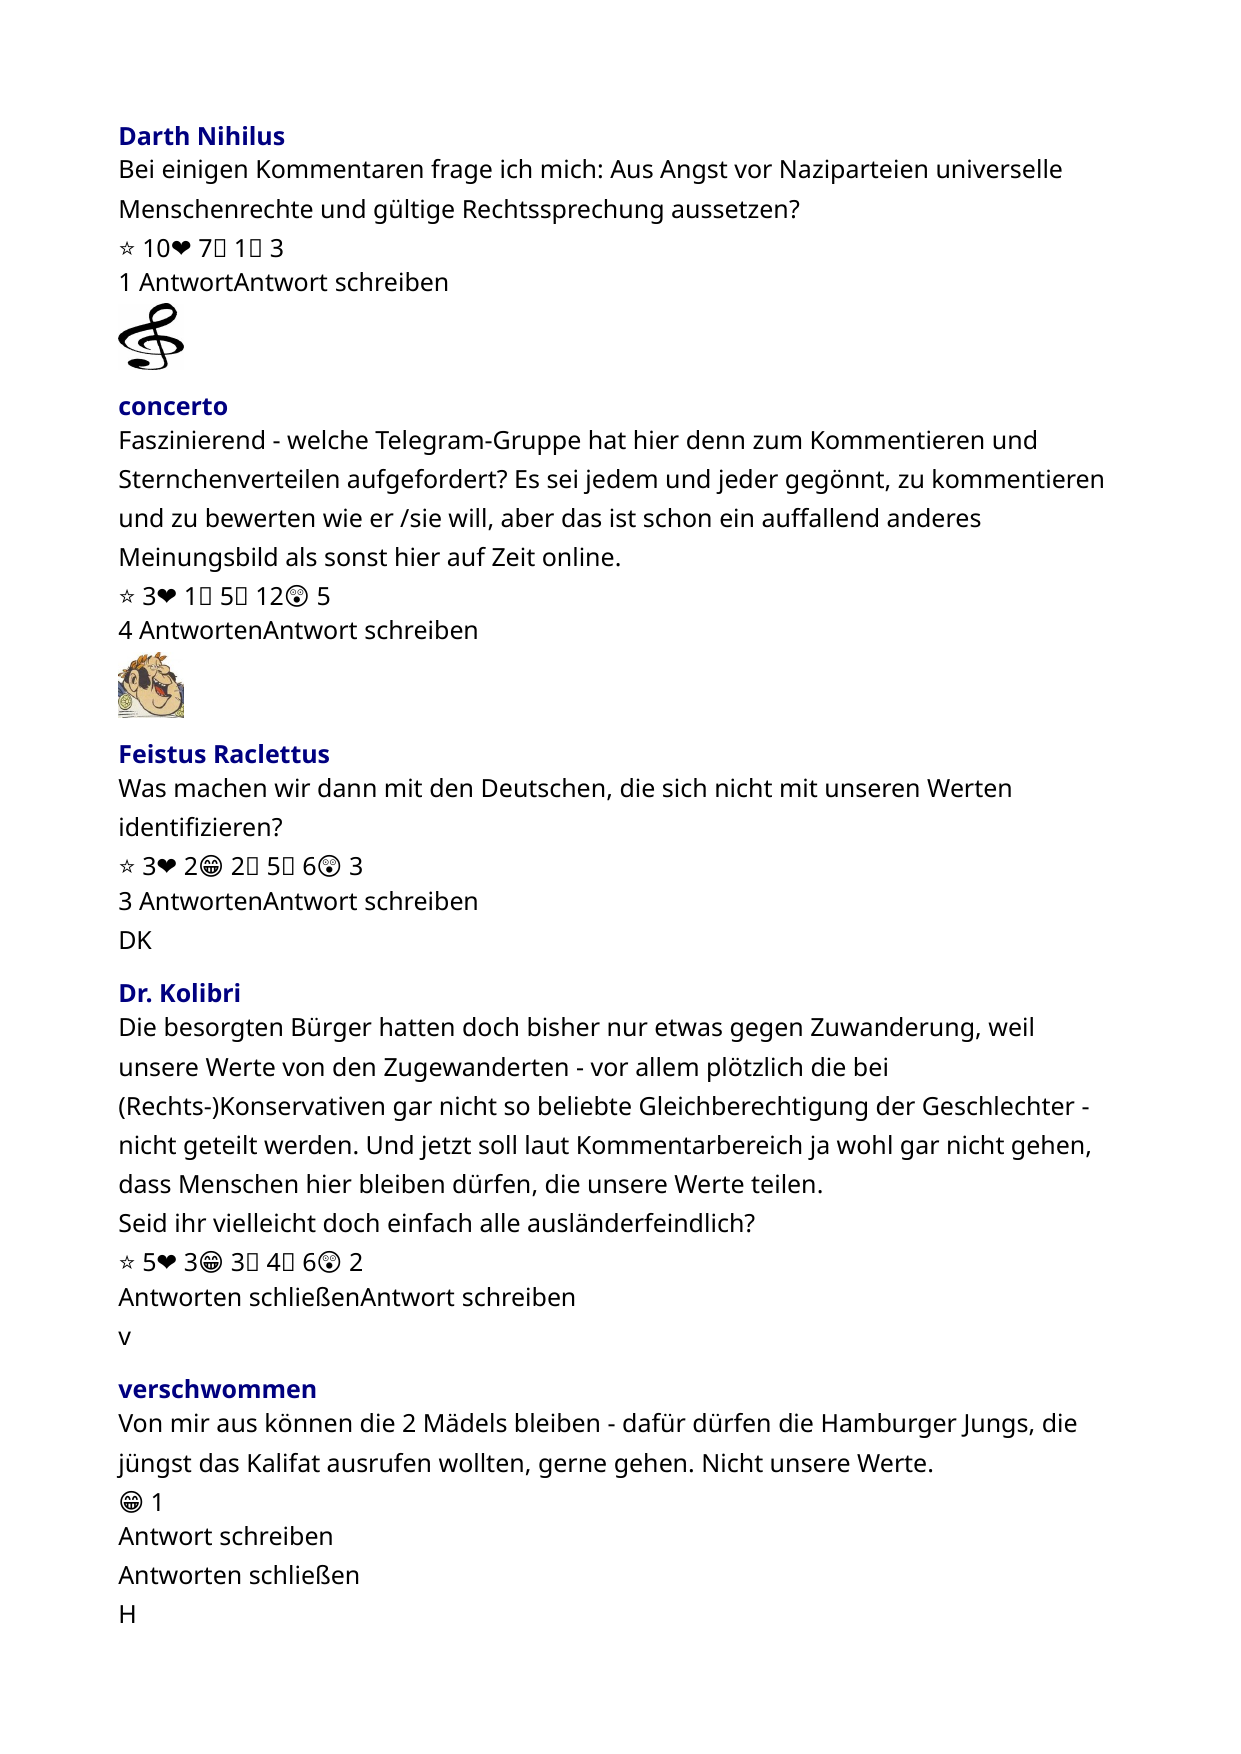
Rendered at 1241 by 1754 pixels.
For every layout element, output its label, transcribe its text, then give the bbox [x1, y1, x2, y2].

text Antwort schreiben [118, 1518, 1122, 1553]
subtitle Darth Nihilus [118, 118, 1122, 152]
text Die besorgten Bürger hatten doch bisher nur etwas gegen Zuwanderung, weil unsere Werte von den Zugewanderten - vor allem plötzlich die bei (Rechts-)Konservativen gar nicht so beliebte Gleichberechtigung der Geschlechter - nicht geteilt werden. Und jetzt soll laut Kommentarbereich ja wohl gar nicht gehen, dass Menschen hier bleiben dürfen, die unsere Werte teilen. [118, 1010, 1122, 1201]
text 3 AntwortenAntwort schreiben [118, 883, 1122, 917]
text Antworten schließenAntwort schreiben [118, 1279, 1122, 1313]
text Faszinierend - welche Telegram-Gruppe hat hier denn zum Kommentieren und Sternchenverteilen aufgefordert? Es sei jedem und jeder gegönnt, zu kommentieren und zu bewerten wie er /sie will, aber das ist schon ein auffallend anderes Meinungsbild als sonst hier auf Zeit online. [118, 422, 1122, 574]
text H [118, 1597, 1122, 1631]
text 😁 1 [118, 1484, 1122, 1518]
text ⭐️ 3❤️ 2😁 2🙁 5🤨 6😲 3 [118, 849, 1122, 883]
picture [118, 303, 184, 370]
text Was machen wir dann mit den Deutschen, die sich nicht mit unseren Werten identifizieren? [118, 771, 1122, 844]
text Von mir aus können die 2 Mädels bleiben - dafür dürfen die Hamburger Jungs, die jüngst das Kalifat ausrufen wollten, gerne gehen. Nicht unsere Werte. [118, 1406, 1122, 1479]
subtitle concerto [118, 388, 1122, 422]
text 4 AntwortenAntwort schreiben [118, 613, 1122, 647]
text ⭐️ 10❤️ 7🙁 1🤨 3 [118, 231, 1122, 264]
text Bei einigen Kommentaren frage ich mich: Aus Angst vor Naziparteien universelle Menschenrechte und gültige Rechtssprechung aussetzen? [118, 152, 1122, 225]
subtitle Feistus Raclettus [118, 737, 1122, 771]
subtitle Dr. Kolibri [118, 976, 1122, 1010]
picture [118, 652, 184, 718]
text v [118, 1318, 1122, 1352]
subtitle verschwommen [118, 1372, 1122, 1406]
text DK [118, 922, 1122, 956]
text 1 AntwortAntwort schreiben [118, 264, 1122, 299]
text ⭐️ 3❤️ 1🙁 5🤨 12😲 5 [118, 579, 1122, 613]
text Seid ihr vielleicht doch einfach alle ausländerfeindlich? [118, 1206, 1122, 1240]
text ⭐️ 5❤️ 3😁 3🙁 4🤨 6😲 2 [118, 1245, 1122, 1279]
text Antworten schließen [118, 1558, 1122, 1592]
